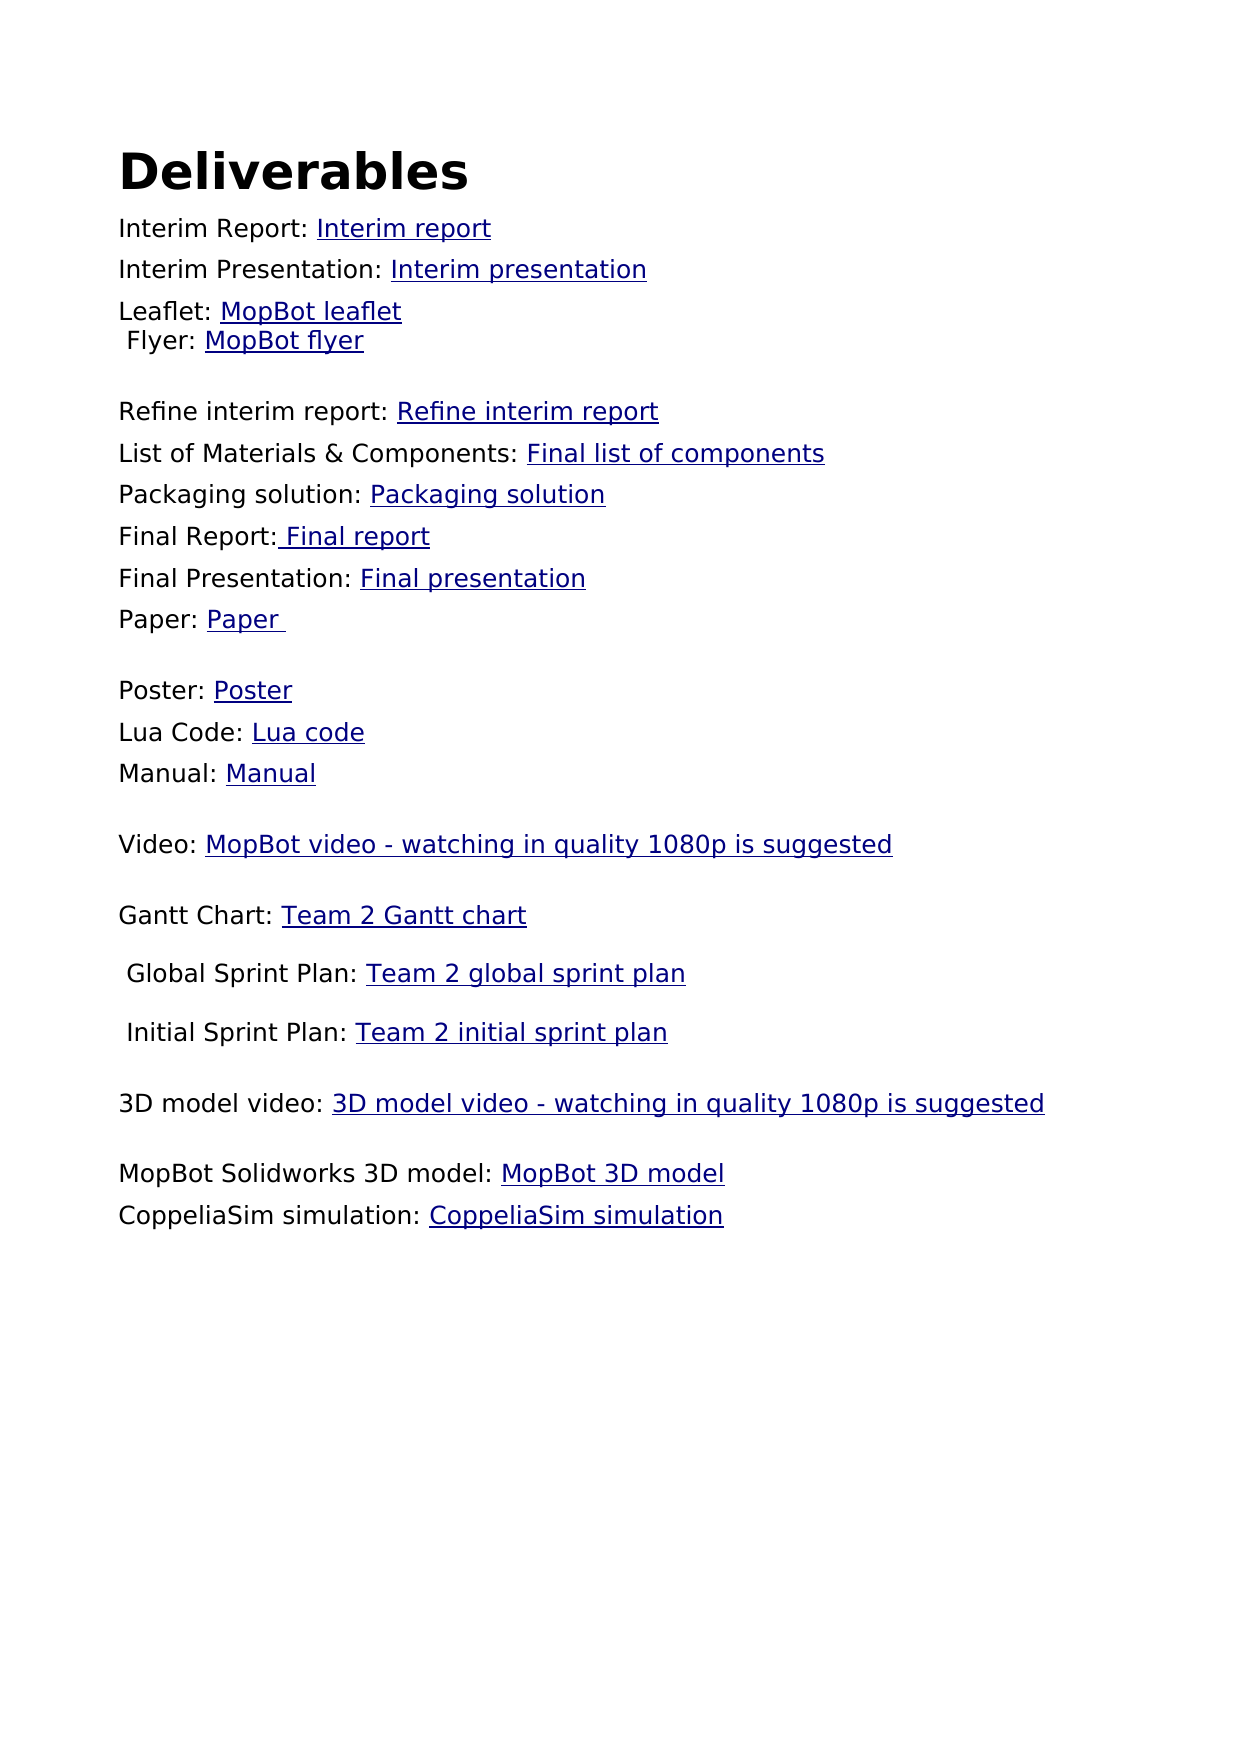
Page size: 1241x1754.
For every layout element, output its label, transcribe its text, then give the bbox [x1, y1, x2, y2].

text Paper: Paper [118, 606, 1122, 664]
text Interim Report: Interim report [118, 214, 1122, 243]
text Refine interim report: Refine interim report [118, 397, 1122, 426]
subtitle Deliverables [118, 143, 1122, 201]
text Final Report: Final report [118, 522, 1122, 551]
text Final Presentation: Final presentation [118, 564, 1122, 593]
text Interim Presentation: Interim presentation [118, 256, 1122, 285]
text MopBot Solidworks 3D model: MopBot 3D model [118, 1160, 1122, 1189]
text Leaflet: MopBot leaflet Flyer: MopBot flyer [118, 297, 1122, 385]
text Packaging solution: Packaging solution [118, 481, 1122, 510]
text Video: MopBot video - watching in quality 1080p is suggested [118, 831, 1122, 889]
text CoppeliaSim simulation: CoppeliaSim simulation [118, 1201, 1122, 1231]
text 3D model video: 3D model video - watching in quality 1080p is suggested [118, 1089, 1122, 1147]
text List of Materials & Components: Final list of components [118, 439, 1122, 468]
text Gantt Chart: Team 2 Gantt chart Global Sprint Plan: Team 2 global sprint plan Initial Sprint Plan: Team 2 initial sprint plan [118, 901, 1122, 1076]
text Lua Code: Lua code [118, 718, 1122, 747]
text Poster: Poster [118, 676, 1122, 706]
text Manual: Manual [118, 760, 1122, 818]
